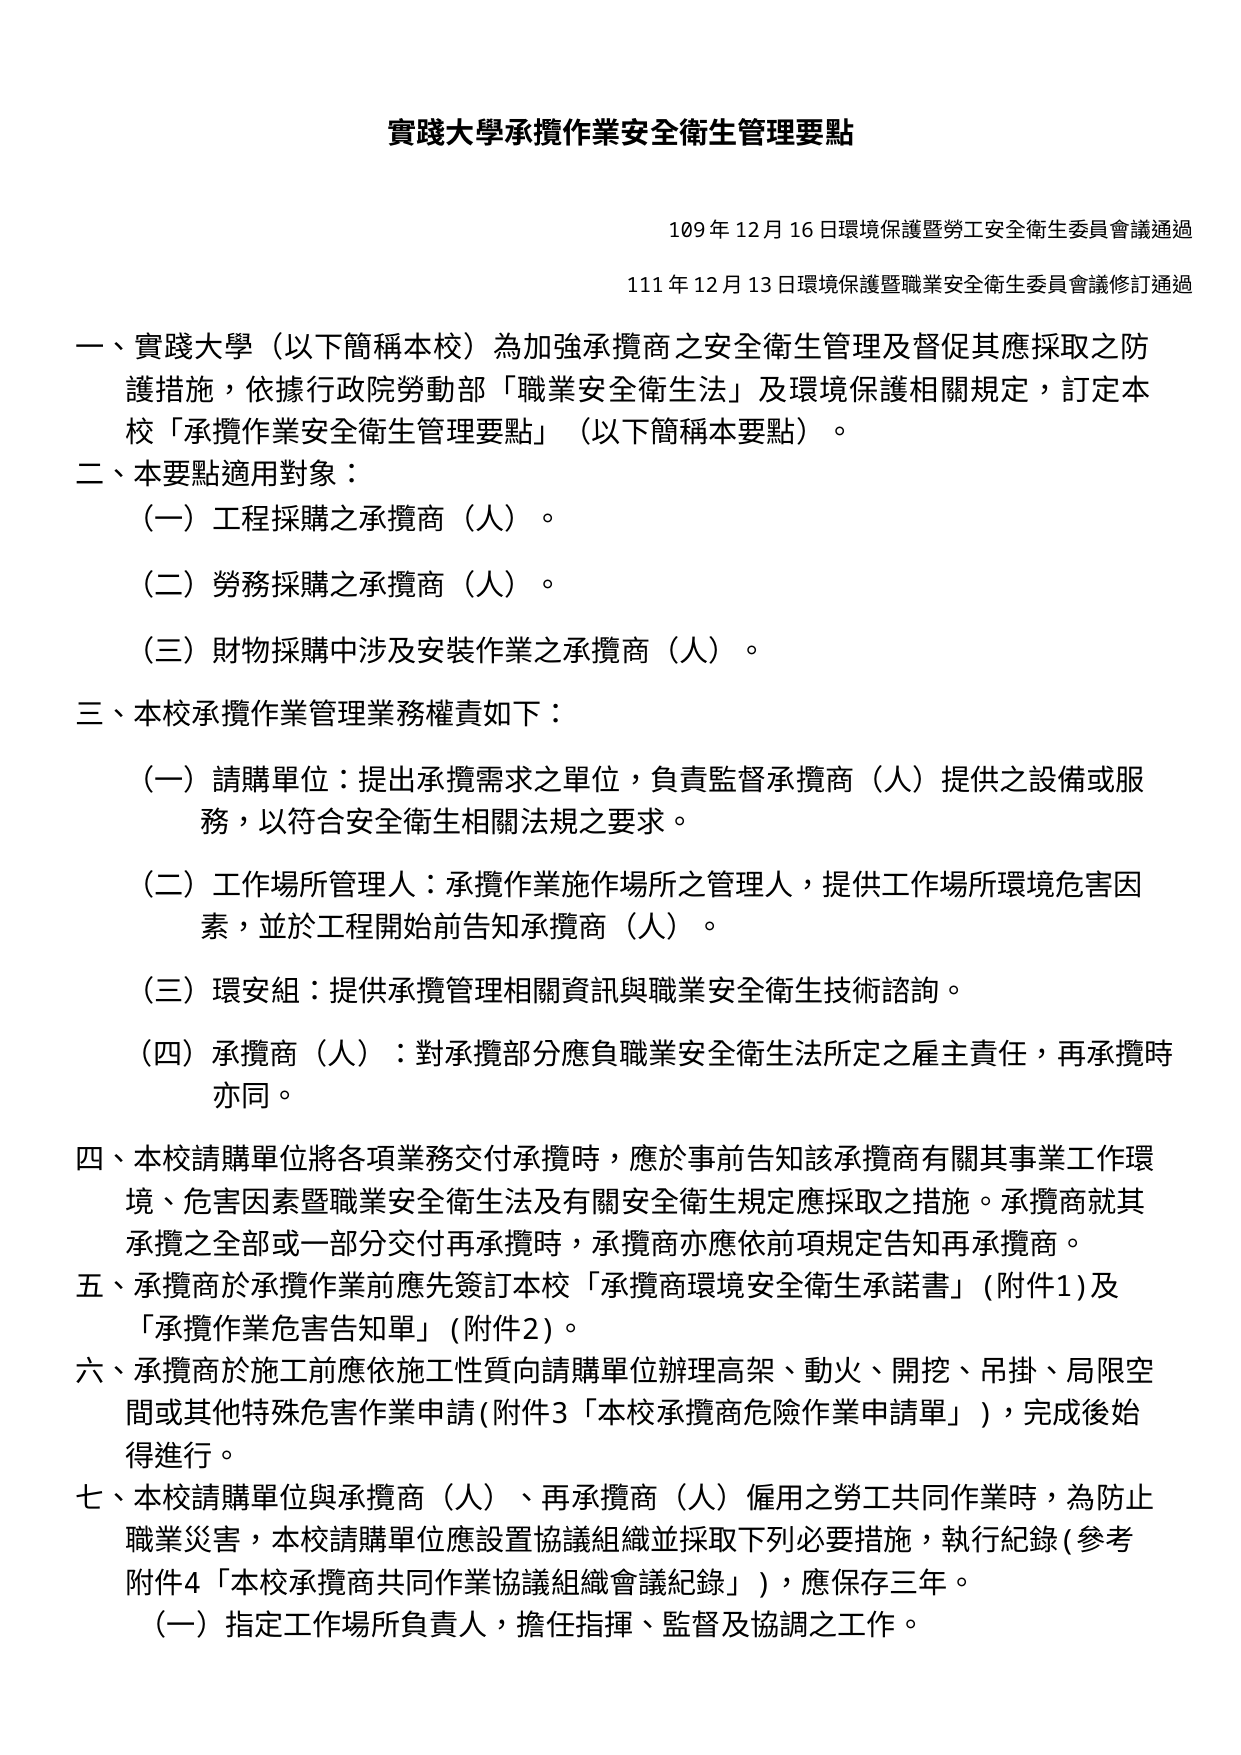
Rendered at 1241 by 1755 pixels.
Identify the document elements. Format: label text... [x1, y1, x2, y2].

text （一）工程採購之承攬商（人）。 [125, 496, 1193, 538]
text 七、本校請購單位與承攬商（人）、再承攬商（人）僱用之勞工共同作業時，為防止職業災害，本校請購單位應設置協議組織並採取下列必要措施，執行紀錄(參考附件4「本校承攬商共同作業協議組織會議紀錄」)，應保存三年。 [75, 1474, 1163, 1602]
text 四、本校請購單位將各項業務交付承攬時，應於事前告知該承攬商有關其事業工作環境、危害因素暨職業安全衛生法及有關安全衛生規定應採取之措施。承攬商就其承攬之全部或一部分交付再承攬時，承攬商亦應依前項規定告知再承攬商。 [75, 1136, 1163, 1263]
text （二）勞務採購之承攬商（人）。 [125, 561, 1193, 604]
text （四）承攬商（人）：對承攬部分應負職業安全衛生法所定之雇主責任，再承攬時亦同。 [124, 1031, 1193, 1115]
text （一）請購單位：提出承攬需求之單位，負責監督承攬商（人）提供之設備或服務，以符合安全衛生相關法規之要求。 [125, 756, 1151, 841]
text 五、承攬商於承攬作業前應先簽訂本校「承攬商環境安全衛生承諾書」(附件1)及「承攬作業危害告知單」(附件2)。 [75, 1263, 1163, 1348]
text 一、實踐大學（以下簡稱本校）為加強承攬商之安全衛生管理及督促其應採取之防護措施，依據行政院勞動部「職業安全衛生法」及環境保護相關規定，訂定本校「承攬作業安全衛生管理要點」（以下簡稱本要點）。 [75, 324, 1151, 451]
text 六、承攬商於施工前應依施工性質向請購單位辦理高架、動火、開挖、吊掛、局限空間或其他特殊危害作業申請(附件3「本校承攬商危險作業申請單」)，完成後始得進行。 [75, 1348, 1163, 1474]
text （三）財物採購中涉及安裝作業之承攬商（人）。 [125, 627, 1193, 669]
text 111年12月13日環境保護暨職業安全衛生委員會議修訂通過 [511, 268, 1193, 299]
text （二）工作場所管理人：承攬作業施作場所之管理人，提供工作場所環境危害因素，並於工程開始前告知承攬商（人）。 [125, 862, 1151, 946]
text 109年12月16日環境保護暨勞工安全衛生委員會議通過 [511, 213, 1193, 243]
text （一）指定工作場所負責人，擔任指揮、監督及協調之工作。 [137, 1602, 1193, 1644]
text 三、本校承攬作業管理業務權責如下： [75, 690, 1193, 733]
text （三）環安組：提供承攬管理相關資訊與職業安全衛生技術諮詢。 [125, 967, 1163, 1009]
subtitle 實踐大學承攬作業安全衛生管理要點 [251, 109, 990, 152]
text 二、本要點適用對象： [75, 451, 1193, 493]
